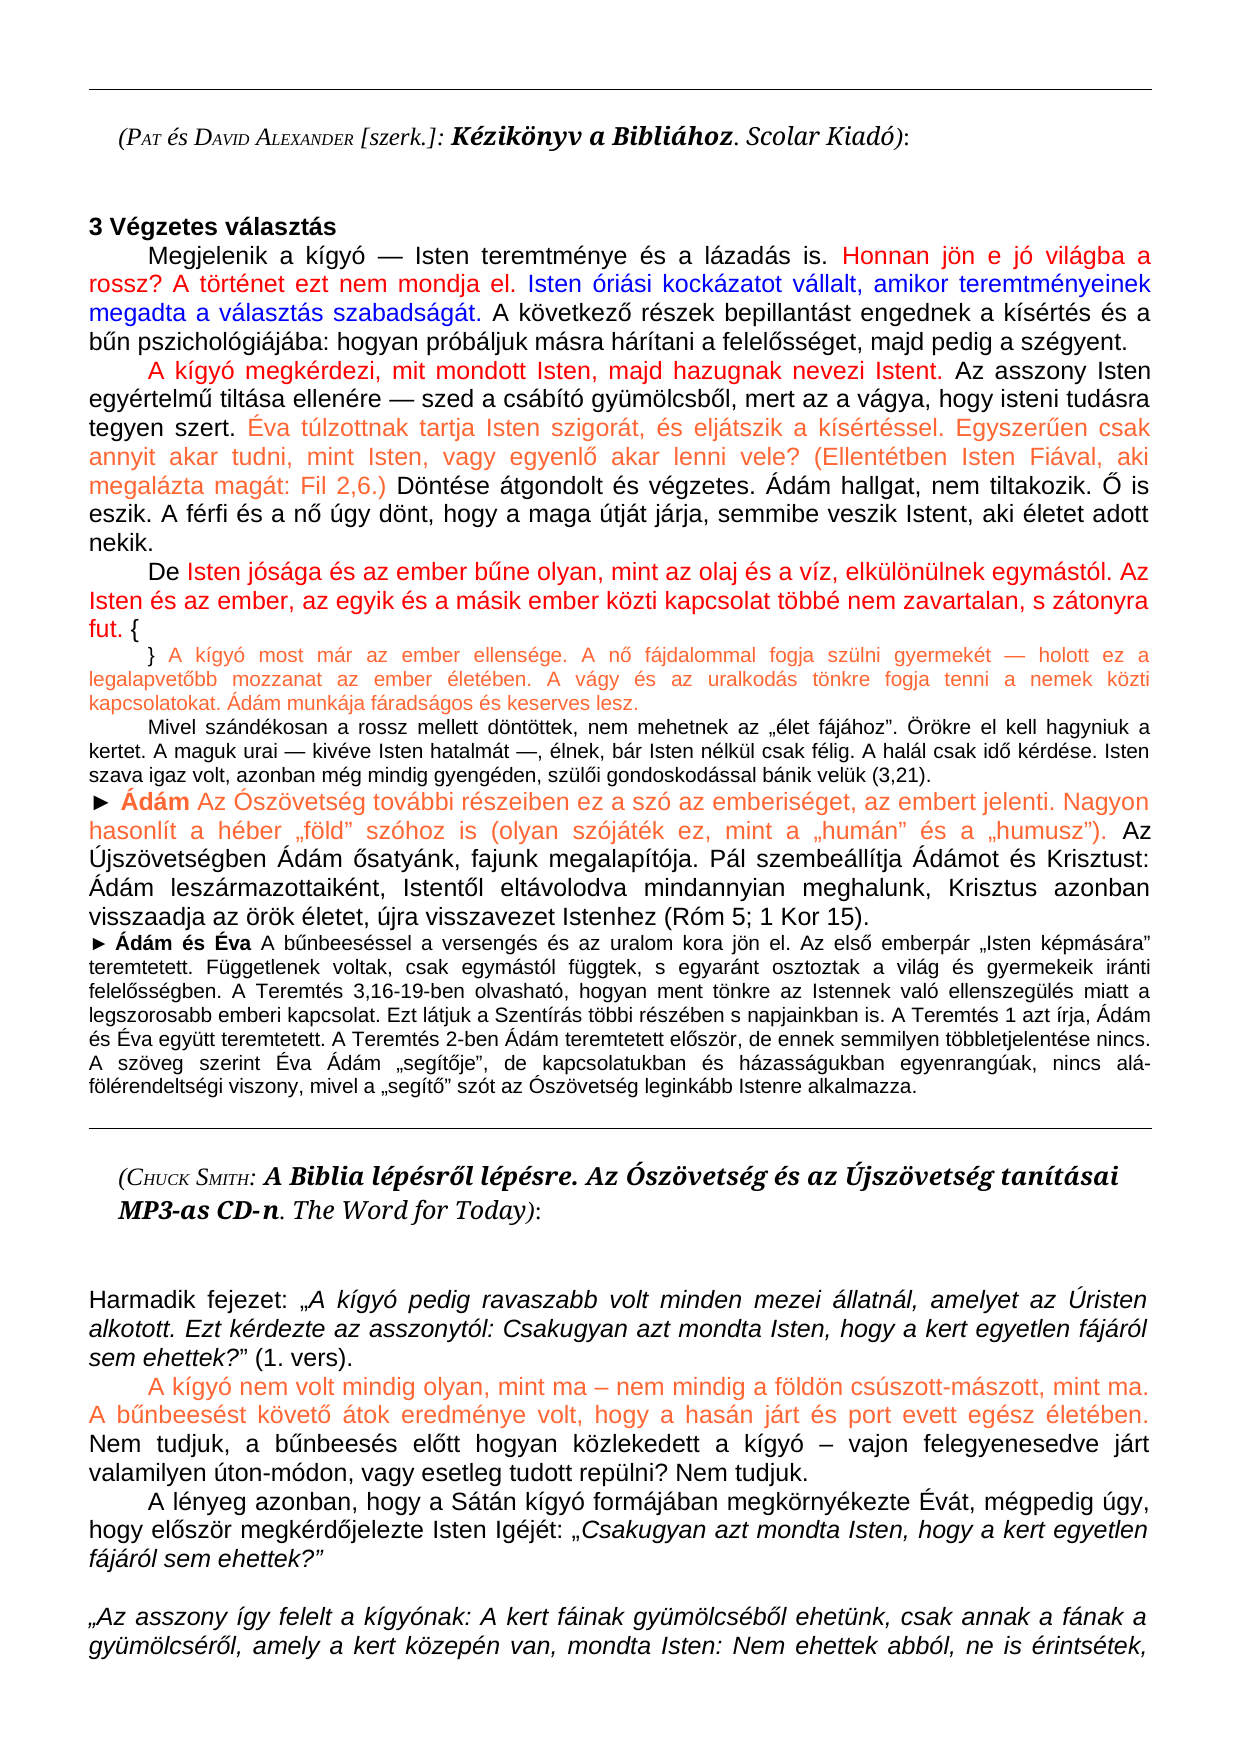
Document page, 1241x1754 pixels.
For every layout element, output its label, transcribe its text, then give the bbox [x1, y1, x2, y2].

text A kígyó nem volt mindig olyan, mint ma – nem mindig a földön csúszott-mászott, mint ma. A bűnbeesést követő átok eredménye volt, hogy a hasán járt és port evett egész életében. Nem tudjuk, a bűnbeesés előtt hogyan közlekedett a kígyó – vajon felegyenesedve járt valamilyen úton-módon, vagy esetleg tudott repülni? Nem tudjuk. [88, 1372, 1152, 1487]
text A kígyó megkérdezi, mit mondott Isten, majd hazugnak nevezi Istent. Az asszony Isten egyértelmű tiltása ellenére — szed a csábító gyümölcsből, mert az a vágya, hogy isteni tudásra tegyen szert. Éva túlzottnak tartja Isten szigorát, és eljátszik a kísértéssel. Egyszerűen csak annyit akar tudni, mint Isten, vagy egyenlő akar lenni vele? (Ellentétben Isten Fiával, aki megalázta magát: Fil 2,6.) Döntése átgondolt és végzetes. Ádám hallgat, nem tiltakozik. Ő is eszik. A férfi és a nő úgy dönt, hogy a maga útját járja, semmibe veszik Istent, aki életet adott nekik. [88, 356, 1152, 557]
text „Az asszony így felelt a kígyónak: A kert fáinak gyümölcséből ehetünk, csak annak a fának a gyümölcséről, amely a kert közepén van, mondta Isten: Nem ehettek abból, ne is érintsétek, [88, 1602, 1152, 1660]
text Mivel szándékosan a rossz mellett döntöttek, nem mehetnek az „élet fájához”. Örökre el kell hagyniuk a kertet. A maguk urai — kivéve Isten hatalmát —, élnek, bár Isten nélkül csak félig. A halál csak idő kérdése. Isten szava igaz volt, azonban még mindig gyengéden, szülői gondoskodással bánik velük (3,21). [88, 715, 1152, 787]
text ► Ádám és Éva A bűnbeeséssel a versengés és az uralom kora jön el. Az első emberpár „Isten képmására” teremtetett. Függetlenek voltak, csak egymástól függtek, s egyaránt osztoztak a világ és gyermekeik iránti felelősségben. A Teremtés 3,16-19-ben olvasható, hogyan ment tönkre az Istennek való ellenszegülés miatt a legszorosabb emberi kapcsolat. Ezt látjuk a Szentírás többi részében s napjainkban is. A Teremtés 1 azt írja, Ádám és Éva együtt teremtetett. A Teremtés 2-ben Ádám teremtetett először, de ennek semmilyen többletjelentése nincs. A szöveg szerint Éva Ádám „segítője”, de kapcsolatukban és házasságukban egyenrangúak, nincs alá-fölérendeltségi viszony, mivel a „segítő” szót az Ószövetség leginkább Istenre alkalmazza. [88, 931, 1152, 1098]
text ► Ádám Az Ószövetség további részeiben ez a szó az emberiséget, az embert jelenti. Nagyon hasonlít a héber „föld” szóhoz is (olyan szójáték ez, mint a „humán” és a „humusz”). Az Újszövetségben Ádám ősatyánk, fajunk megalapítója. Pál szembeállítja Ádámot és Krisztust: Ádám leszármazottaiként, Istentől eltávolodva mindannyian meghalunk, Krisztus azonban visszaadja az örök életet, újra visszavezet Istenhez (Róm 5; 1 Kor 15). [88, 787, 1152, 931]
text (Chuck Smith: A Biblia lépésről lépésre. Az Ószövetség és az Újszövetség tanításai MP3-as CD‑n. The Word for Today): [88, 1129, 1152, 1256]
text } A kígyó most már az ember ellensége. A nő fájdalommal fogja szülni gyermekét — holott ez a legalapvetőbb mozzanat az ember életében. A vágy és az uralkodás tönkre fogja tenni a nemek közti kapcsolatokat. Ádám munkája fáradságos és keserves lesz. [88, 643, 1152, 715]
text De Isten jósága és az ember bűne olyan, mint az olaj és a víz, elkülönülnek egymástól. Az Isten és az ember, az egyik és a másik ember közti kapcsolat többé nem zavartalan, s zátonyra fut. { [88, 557, 1152, 643]
text Megjelenik a kígyó — Isten teremtménye és a lázadás is. Honnan jön e jó világba a rossz? A történet ezt nem mondja el. Isten óriási kockázatot vállalt, amikor teremtményeinek megadta a választás szabadságát. A következő részek bepillantást engednek a kísértés és a bűn pszichológiájába: hogyan próbáljuk másra hárítani a felelősséget, majd pedig a szégyent. [88, 241, 1152, 356]
text 3 Végzetes választás [88, 212, 1152, 241]
text Harmadik fejezet: „A kígyó pedig ravaszabb volt minden mezei állatnál, amelyet az Úristen alkotott. Ezt kérdezte az asszonytól: Csakugyan azt mondta Isten, hogy a kert egyetlen fájáról sem ehettek?” (1. vers). [88, 1285, 1152, 1372]
text A lényeg azonban, hogy a Sátán kígyó formájában megkörnyékezte Évát, mégpedig úgy, hogy először megkérdőjelezte Isten Igéjét: „Csakugyan azt mondta Isten, hogy a kert egyetlen fájáról sem ehettek?” [88, 1487, 1152, 1573]
text (Pat és David Alexander [szerk.]: Kézikönyv a Bibliához. Scolar Kiadó): [88, 90, 1152, 182]
